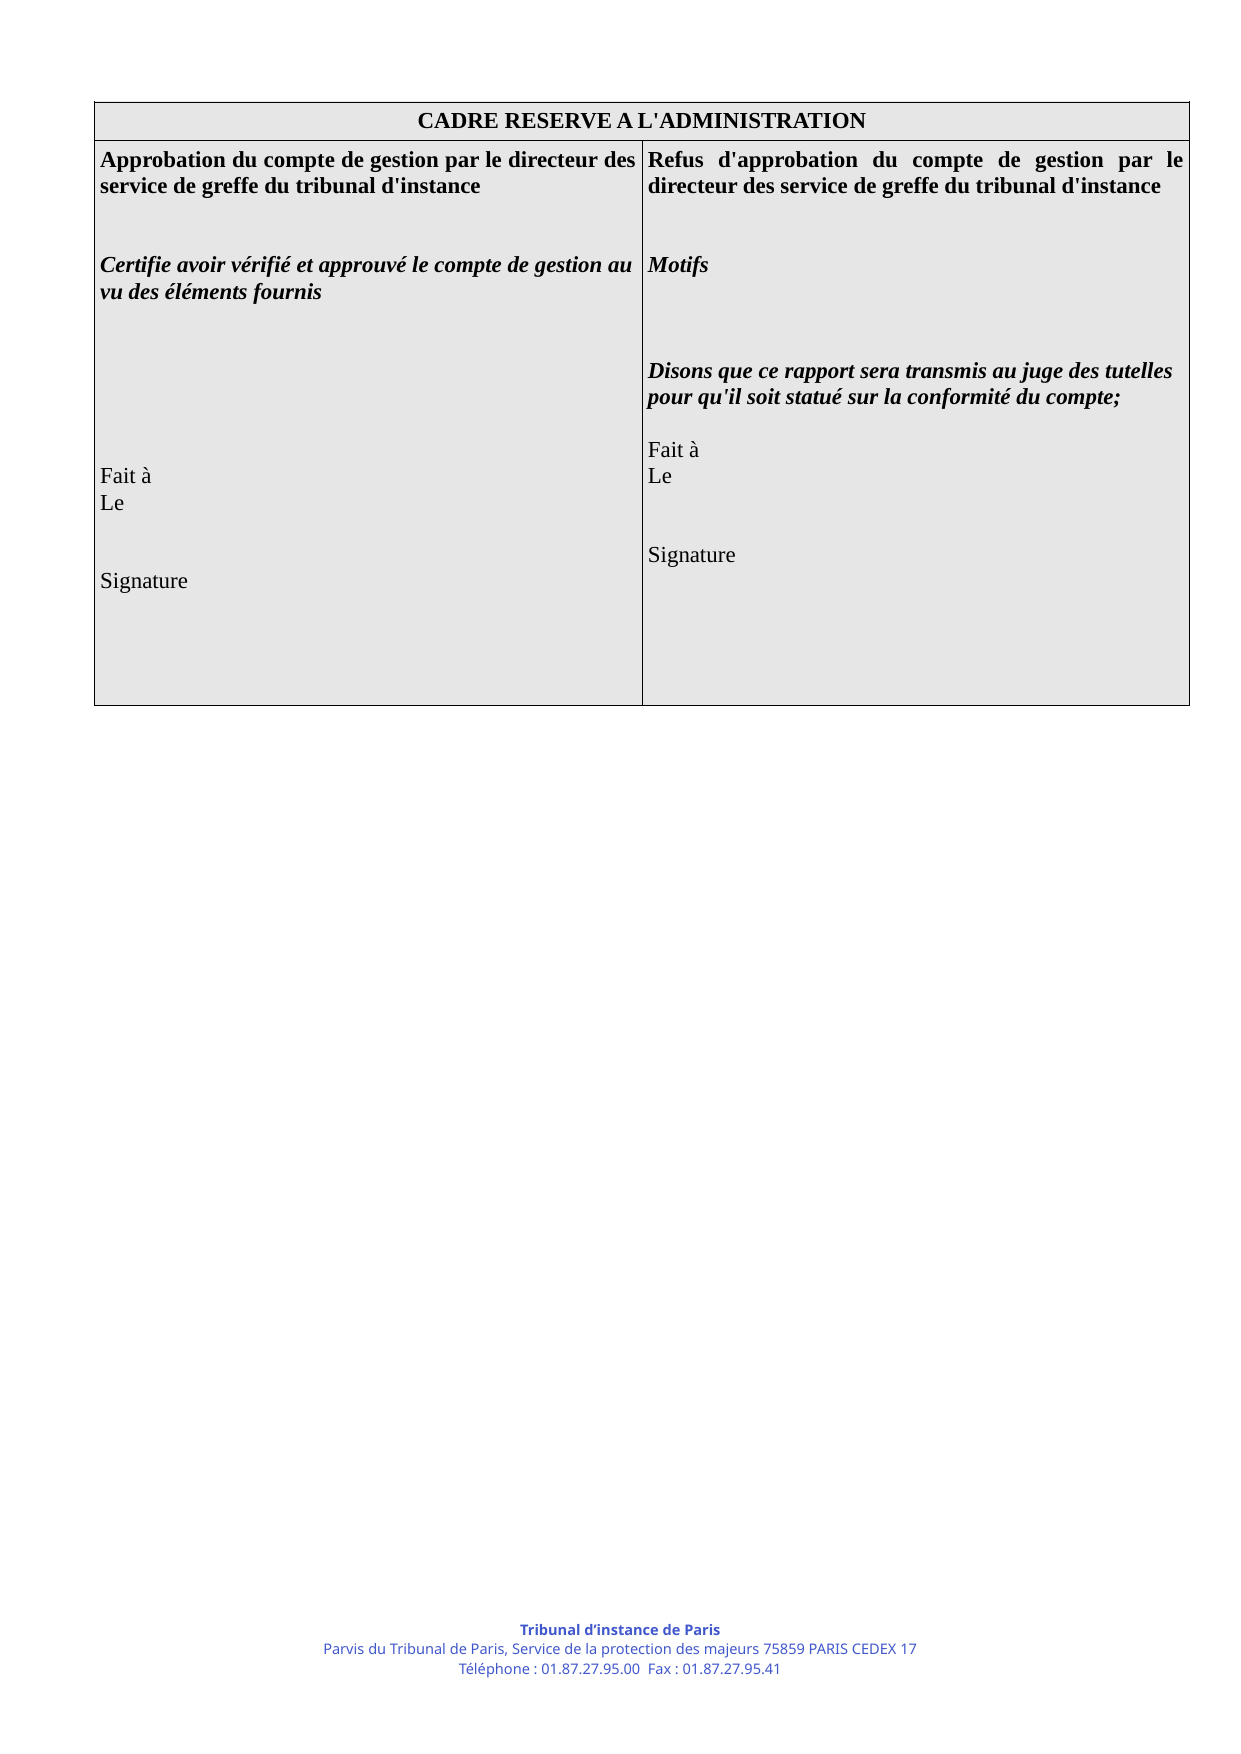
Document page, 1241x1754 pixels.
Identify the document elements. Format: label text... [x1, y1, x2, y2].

table_cell Refus d'approbation du compte de gestion par le directeur des service de greffe du tribunal d'instance Motifs Disons que ce rapport sera transmis au juge des tutelles pour qu'il soit statué sur la conformité du compte; Fait à Le Signature [643, 141, 1189, 705]
table_header CADRE RESERVE A L'ADMINISTRATION [95, 103, 1189, 140]
table_cell Approbation du compte de gestion par le directeur des service de greffe du tribunal d'instance Certifie avoir vérifié et approuvé le compte de gestion au vu des éléments fournis Fait à Le Signature [95, 141, 642, 705]
